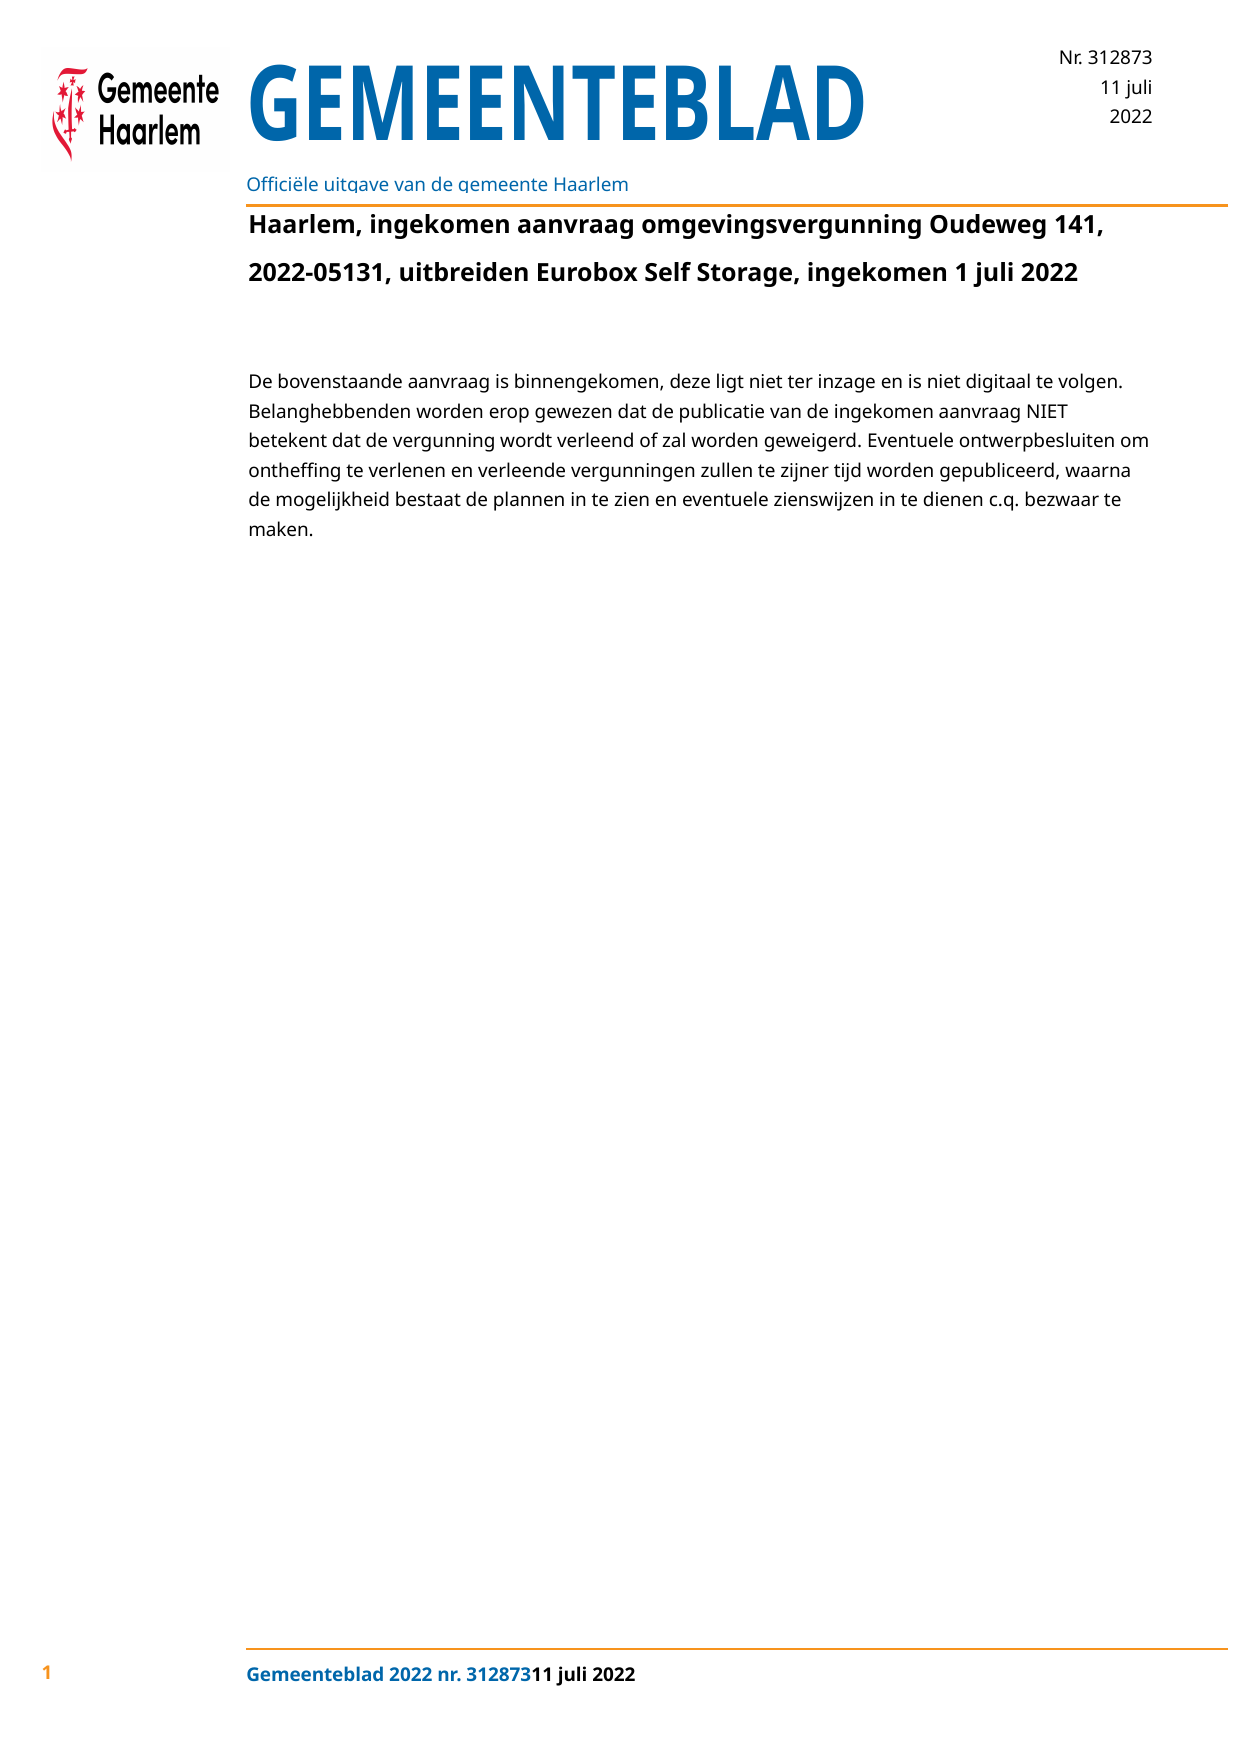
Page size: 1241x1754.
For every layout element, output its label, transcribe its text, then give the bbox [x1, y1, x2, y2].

text De bovenstaande aanvraag is binnengekomen, deze ligt niet ter inzage en is niet digitaal te volgen. Belanghebbenden worden erop gewezen dat de publicatie van de ingekomen aanvraag NIET betekent dat de vergunning wordt verleend of zal worden geweigerd. Eventuele ontwerpbesluiten om ontheffing te verlenen en verleende vergunningen zullen te zijner tijd worden gepubliceerd, waarna de mogelijkheid bestaat de plannen in te zien en eventuele zienswijzen in te dienen c.q. bezwaar te maken. [248, 368, 1152, 542]
text Haarlem, ingekomen aanvraag omgevingsvergunning Oudeweg 141, 2022-05131, uitbreiden Eurobox Self Storage, ingekomen 1 juli 2022 [248, 207, 1152, 288]
picture [41, 47, 231, 172]
